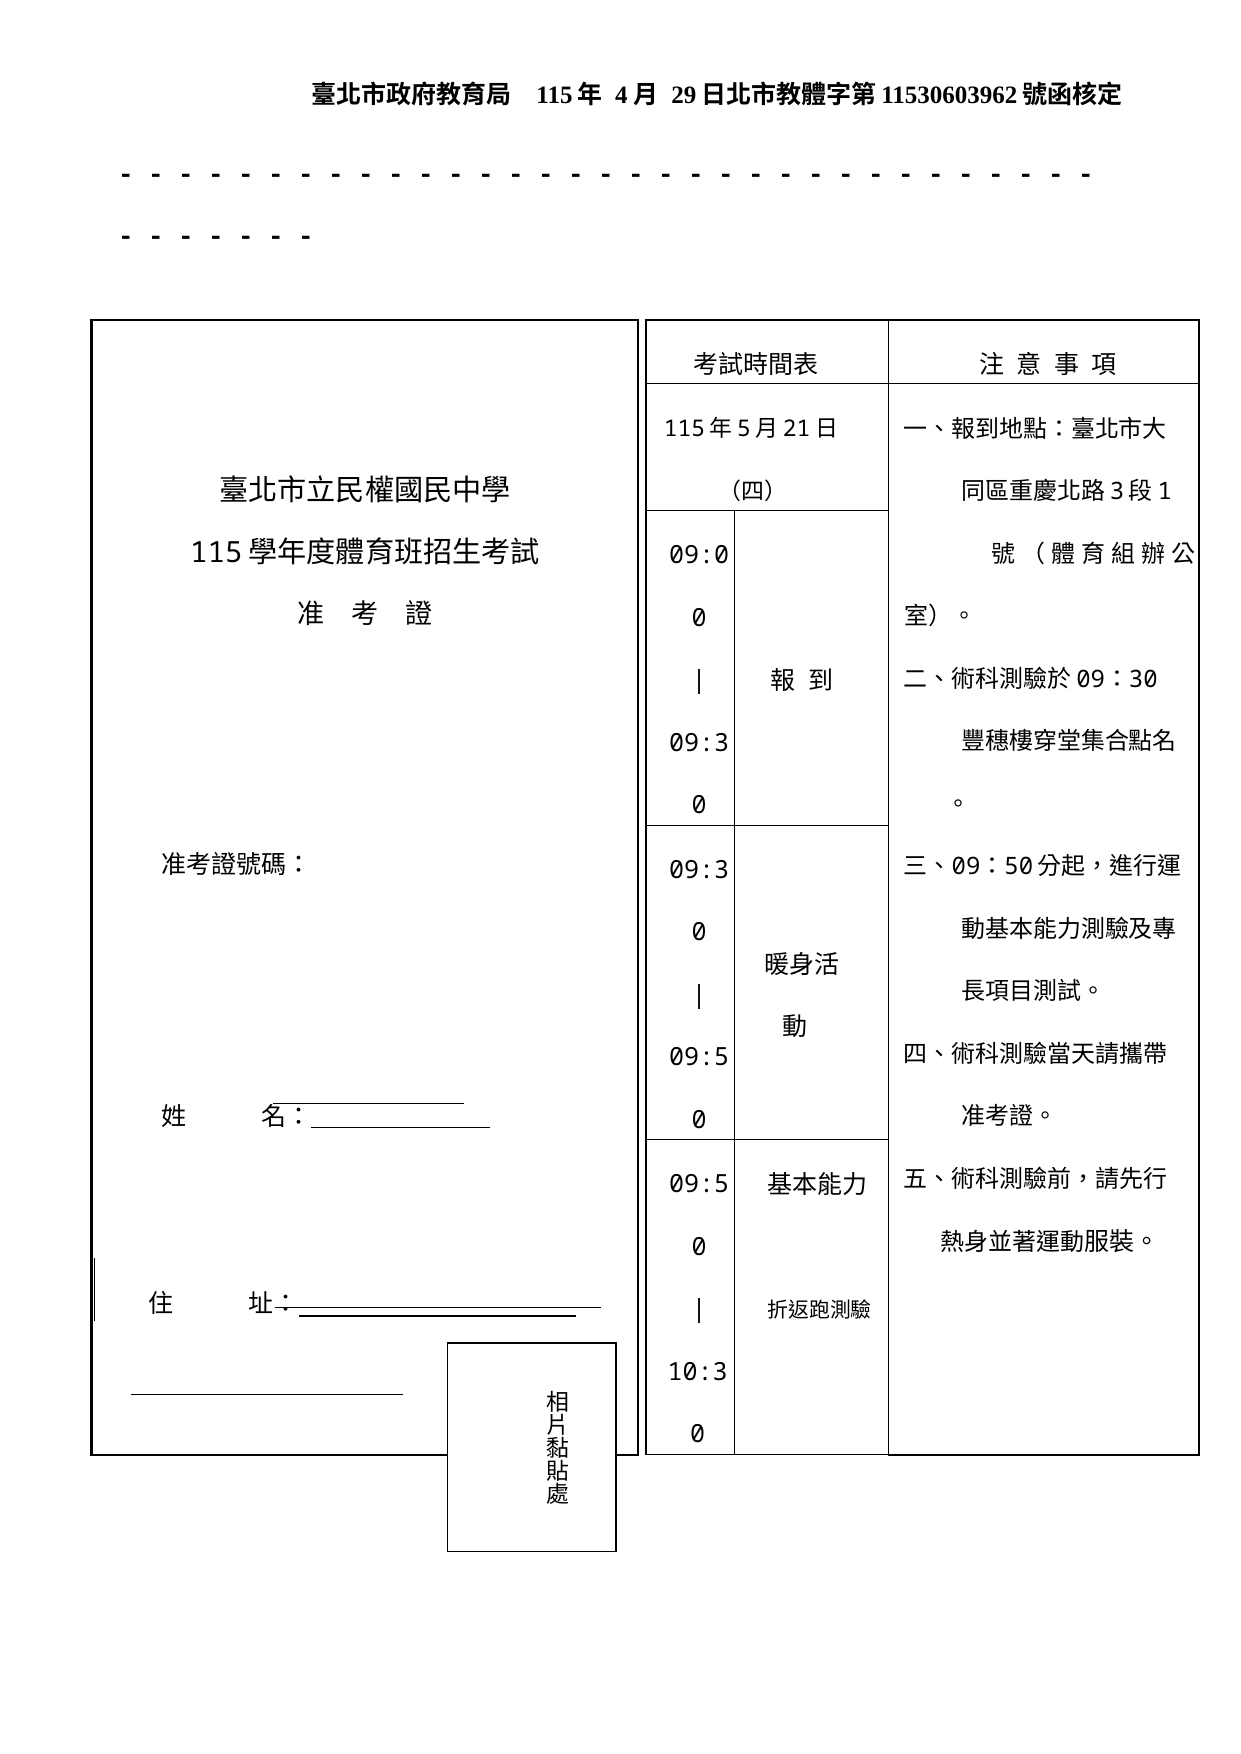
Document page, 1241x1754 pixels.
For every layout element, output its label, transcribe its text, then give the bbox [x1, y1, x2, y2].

table_cell [647, 384, 661, 510]
text - - - - - - - - - - - - - - - - - - - - - - - - - - - - - - - - - - - - - - - - [118, 131, 1122, 256]
table_cell 一、報到地點：臺北市大 同區重慶北路3段1 號（體育組辦公室）。 二、術科測驗於09：30 豐穗樓穿堂集合點名 。 三、09：50分起，進行運 動基本能力測驗及專 長項目測試。 四、術科測驗當天請攜帶 准考證。 五、術科測驗前，請先行 熱身並著運動服裝。 [889, 384, 1198, 1454]
table_header 注 意 事 項 [889, 321, 1198, 383]
table_cell 09:00 | 09:30 [661, 511, 734, 825]
table_cell 09:50 | 10:30 [661, 1140, 734, 1454]
table_cell [647, 1140, 661, 1454]
table_cell 暖身活動 [735, 826, 888, 1139]
table_cell 報 到 [735, 511, 888, 825]
table_header 考試時間表 [647, 321, 888, 383]
table_cell 基本能力 折返跑測驗 [735, 1140, 888, 1454]
table_cell 09:30 | 09:50 [661, 826, 734, 1139]
table_header 臺北市立民權國民中學 115學年度體育班招生考試 准 考 證 准考證號碼： 姓 名： 住 址： 甄試項目： [448, 1344, 615, 1551]
table_cell [647, 826, 661, 1139]
table_cell 115年5月21日 （四） [661, 384, 888, 510]
table_header 臺北市立民權國民中學 115學年度體育班招生考試 准 考 證 准考證號碼： 姓 名： 住 址： 甄試項目： [93, 321, 637, 1454]
table_header [639, 319, 645, 1454]
table_cell [647, 511, 661, 825]
